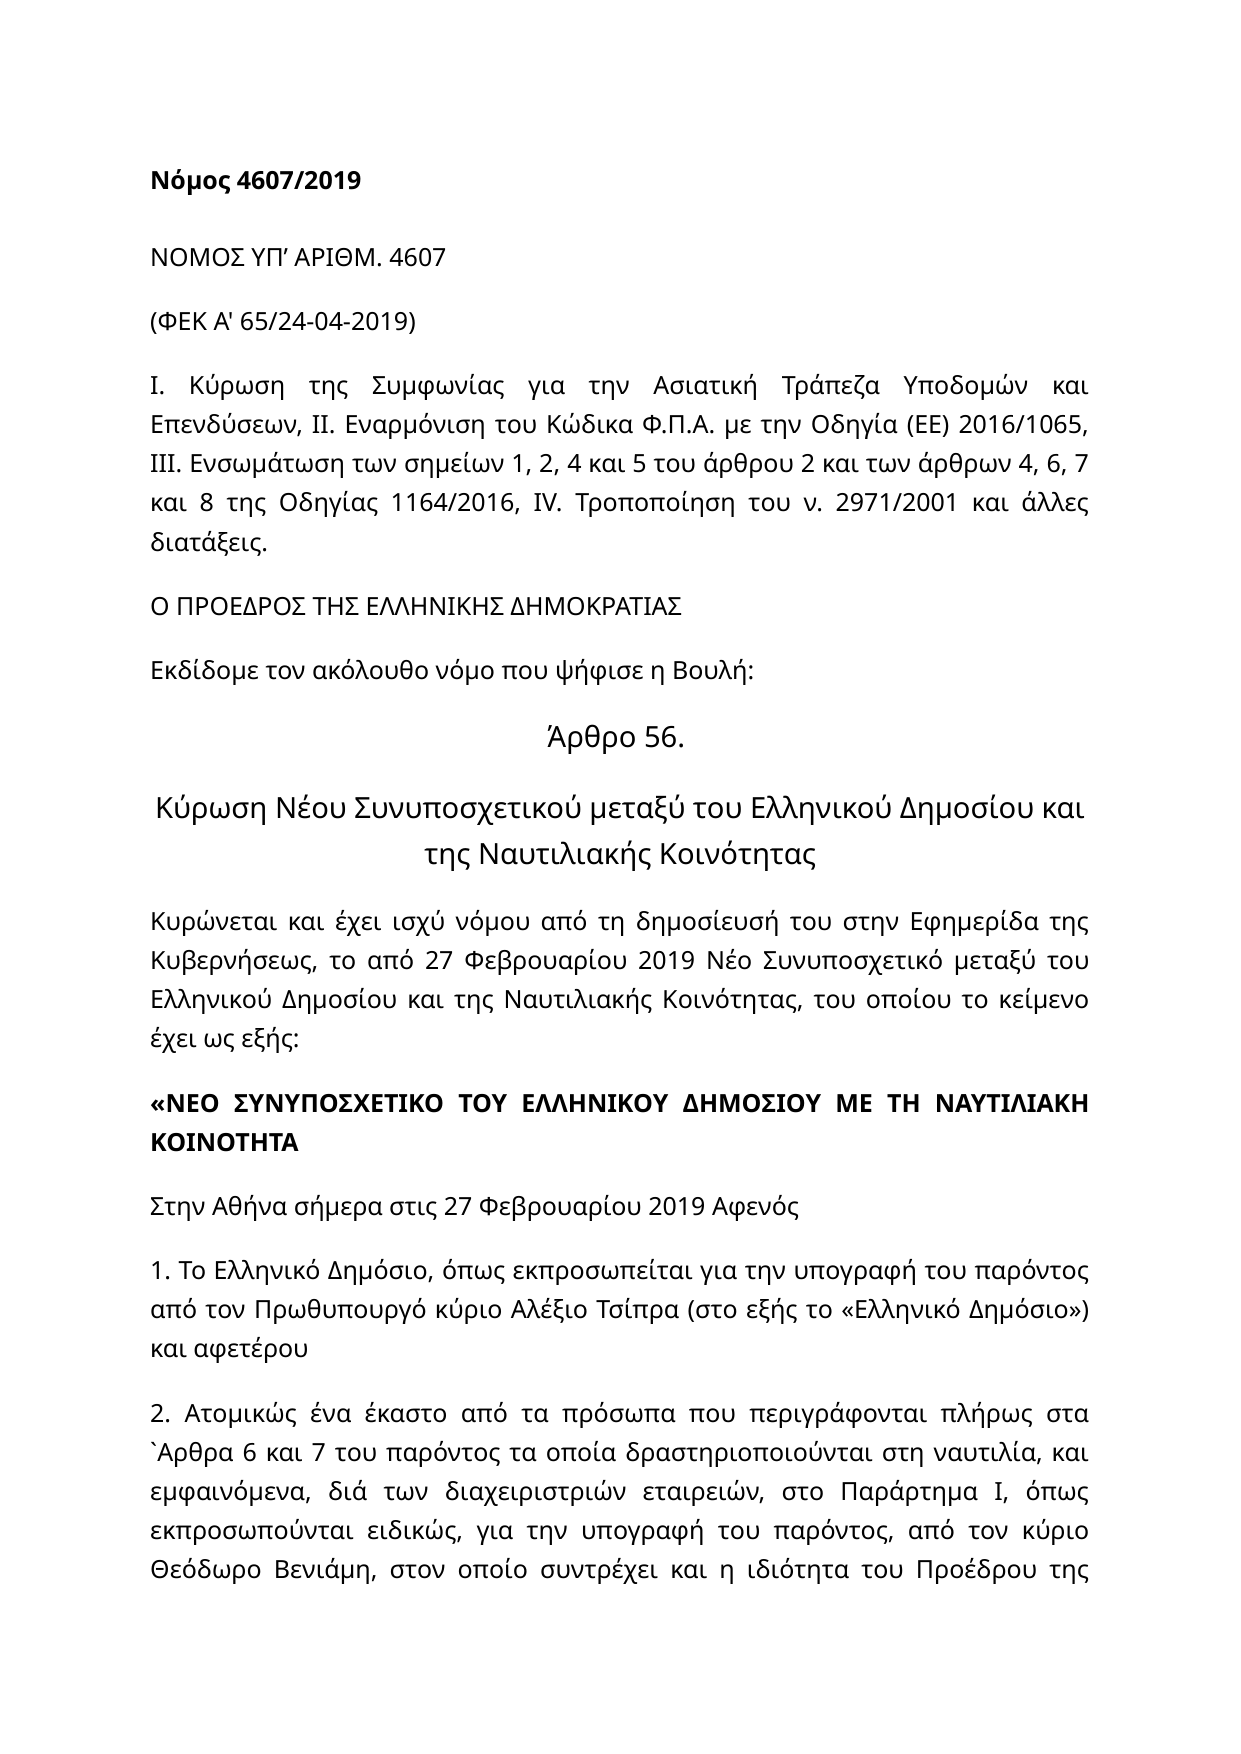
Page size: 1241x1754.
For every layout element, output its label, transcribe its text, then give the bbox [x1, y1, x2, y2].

text ΝΟΜΟΣ ΥΠ’ ΑΡΙΘΜ. 4607 [150, 239, 1090, 273]
title Νόμος 4607/2019 [150, 162, 1090, 197]
subtitle Κύρωση Νέου Συνυποσχετικού μεταξύ του Ελληνικού Δημοσίου και της Ναυτιλιακής Κοινότητας [150, 787, 1090, 873]
text 1. Το Ελληνικό Δημόσιο, όπως εκπροσωπείται για την υπογραφή του παρόντος από τον Πρωθυπουργό κύριο Αλέξιο Τσίπρα (στο εξής το «Ελληνικό Δημόσιο») και αφετέρου [150, 1253, 1090, 1365]
text Ι. Κύρωση της Συμφωνίας για την Ασιατική Τράπεζα Υποδομών και Επενδύσεων, ΙΙ. Εναρμόνιση του Κώδικα Φ.Π.Α. με την Οδηγία (ΕΕ) 2016/1065, ΙΙΙ. Ενσωμάτωση των σημείων 1, 2, 4 και 5 του άρθρου 2 και των άρθρων 4, 6, 7 και 8 της Οδηγίας 1164/2016, ΙV. Τροποποίηση του ν. 2971/2001 και άλλες διατάξεις. [150, 367, 1090, 558]
text Ο ΠΡΟΕΔΡΟΣ ΤΗΣ ΕΛΛΗΝΙΚΗΣ ΔΗΜΟΚΡΑΤΙΑΣ [150, 588, 1090, 622]
text Στην Αθήνα σήμερα στις 27 Φεβρουαρίου 2019 Αφενός [150, 1188, 1090, 1223]
text 2. Ατομικώς ένα έκαστο από τα πρόσωπα που περιγράφονται πλήρως στα `Αρθρα 6 και 7 του παρόντος τα οποία δραστηριοποιούνται στη ναυτιλία, και εμφαινόμενα, διά των διαχειριστριών εταιρειών, στο Παράρτημα Ι, όπως εκπροσωπούνται ειδικώς, για την υπογραφή του παρόντος, από τον κύριο Θεόδωρο Βενιάμη, στον οποίο συντρέχει και η ιδιότητα του Προέδρου της [150, 1395, 1090, 1586]
text Εκδίδομε τον ακόλουθο νόμο που ψήφισε η Βουλή: [150, 652, 1090, 687]
text «ΝΕΟ ΣΥΝΥΠΟΣΧΕΤΙΚΟ ΤΟΥ ΕΛΛΗΝΙΚΟΥ ΔΗΜΟΣΙΟΥ ΜΕ ΤΗ ΝΑΥΤΙΛΙΑΚΗ ΚΟΙΝΟΤΗΤΑ [150, 1085, 1090, 1158]
text (ΦΕΚ Α' 65/24-04-2019) [150, 303, 1090, 337]
subtitle Άρθρο 56. [150, 717, 1090, 756]
text Κυρώνεται και έχει ισχύ νόμου από τη δημοσίευσή του στην Εφημερίδα της Κυβερνήσεως, το από 27 Φεβρουαρίου 2019 Νέο Συνυποσχετικό μεταξύ του Ελληνικού Δημοσίου και της Ναυτιλιακής Κοινότητας, του οποίου το κείμενο έχει ως εξής: [150, 903, 1090, 1055]
